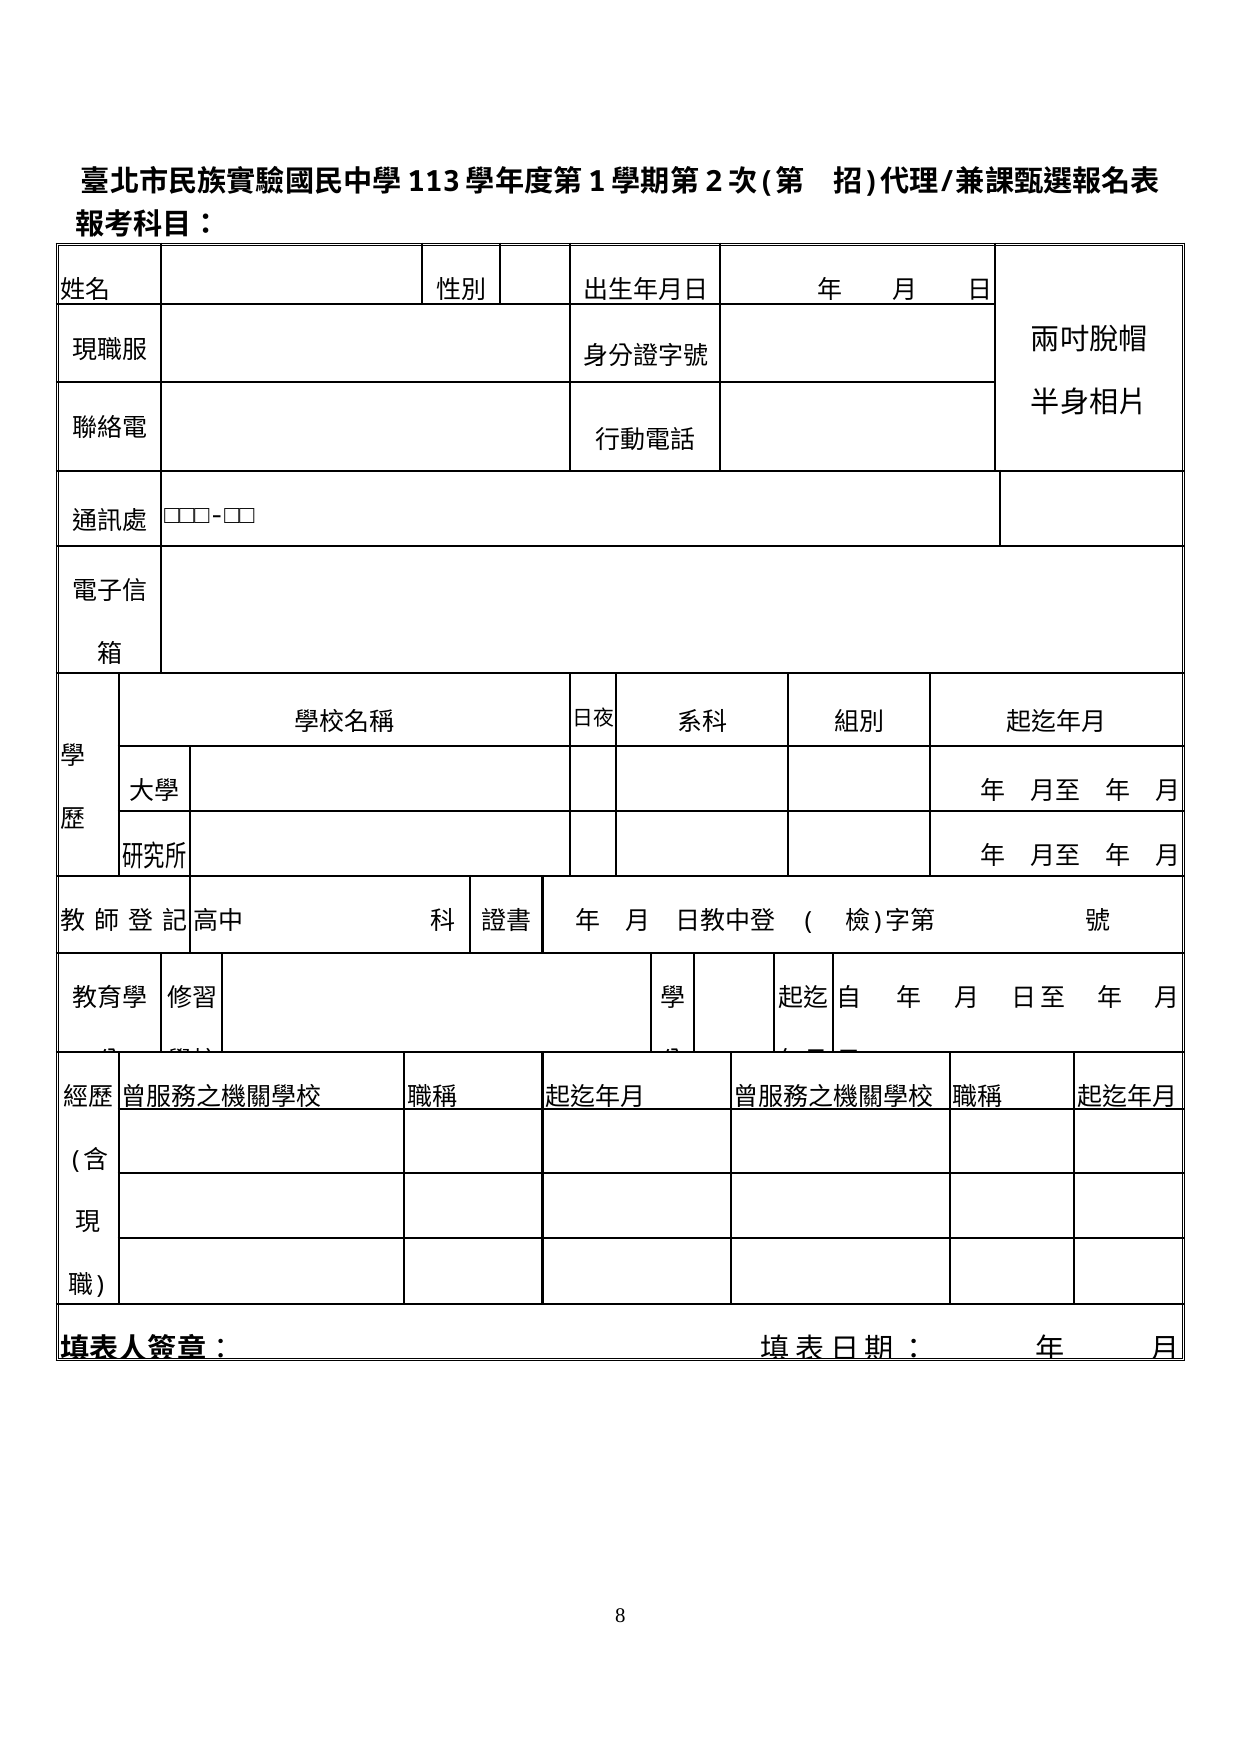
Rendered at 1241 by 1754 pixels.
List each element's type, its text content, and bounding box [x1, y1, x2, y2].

table_cell 證書 字號 [471, 877, 541, 952]
table_cell 起迄 年月 [775, 954, 832, 1051]
table_cell 教育學分 教育學程特教學分 特教學分 [59, 954, 160, 1051]
table_cell [1075, 1174, 1182, 1237]
table_cell [721, 383, 994, 470]
table_cell [162, 305, 569, 381]
table_cell 高中 科 國中 科 [191, 877, 469, 952]
table_cell 研究所 [120, 812, 189, 875]
table_cell 教師登記(檢定)種類 [59, 877, 189, 952]
table_cell [951, 1239, 1073, 1303]
table_cell □□□-□□ [162, 472, 999, 545]
table_cell [732, 1110, 949, 1172]
table_cell [191, 747, 569, 810]
table_cell 起迄年月 [544, 1053, 730, 1108]
table_cell 修習學校 [162, 954, 221, 1051]
table_header 出生年月日 [571, 246, 719, 302]
table_cell [789, 812, 929, 875]
table_header 性別 [423, 246, 499, 302]
table_cell [405, 1110, 541, 1172]
table_cell [1001, 472, 1182, 545]
table_cell [405, 1239, 541, 1303]
table_header 年 月 日 [721, 246, 994, 302]
table_cell [1075, 1110, 1182, 1172]
table_cell 聯絡電話(家) [59, 383, 160, 470]
table_cell 填表人簽章： 填表日期： 年 月 日 [59, 1305, 1182, 1358]
table_cell 日夜 間部 [571, 674, 615, 745]
table_cell 組別 [789, 674, 929, 745]
table_cell [695, 954, 773, 1051]
table_header [501, 246, 569, 302]
table_cell [544, 1174, 730, 1237]
table_cell [617, 812, 787, 875]
table_cell [120, 1174, 403, 1237]
table_header 兩吋脫帽 半身相片 [996, 246, 1182, 470]
text 報考科目： [75, 200, 1165, 243]
table_cell 自 年 月 日至 年 月 日 [834, 954, 1182, 1051]
table_cell [120, 1110, 403, 1172]
table_cell 年 月 日教中登 ( 檢)字第 號 年 月 日教中登 ( 檢)字第 號 [544, 877, 1182, 952]
table_cell 經歷(含現職) [59, 1053, 118, 1303]
table_cell [732, 1174, 949, 1237]
table_cell [1075, 1239, 1182, 1303]
table_cell [617, 747, 787, 810]
table_cell 曾服務之機關學校 [732, 1053, 949, 1108]
table_cell 學歷 [59, 674, 118, 875]
table_cell 身分證字號 [571, 305, 719, 381]
table_cell [191, 812, 569, 875]
table_cell [120, 1239, 403, 1303]
table_cell 學分數 [652, 954, 693, 1051]
table_cell 現職服務學校 [59, 305, 160, 381]
table_cell [405, 1174, 541, 1237]
table_cell [951, 1110, 1073, 1172]
table_cell [951, 1174, 1073, 1237]
table_cell 通訊處 [59, 472, 160, 545]
table_cell 學校名稱 [120, 674, 569, 745]
table_cell [162, 383, 569, 470]
table_cell [162, 547, 1182, 672]
table_header 姓名 [59, 246, 160, 302]
table_cell [544, 1110, 730, 1172]
table_cell 職稱 [951, 1053, 1073, 1108]
table_cell [544, 1239, 730, 1303]
table_cell 起迄年月 [1075, 1053, 1182, 1108]
table_cell 起迄年月 [931, 674, 1182, 745]
table_cell 大學 [120, 747, 189, 810]
table_cell 年 月至 年 月 [931, 747, 1182, 810]
table_cell [223, 954, 650, 1051]
table_cell 系科 [617, 674, 787, 745]
table_cell [789, 747, 929, 810]
table_cell 電子信箱 [59, 547, 160, 672]
table_cell 曾服務之機關學校 [120, 1053, 403, 1108]
table_cell 行動電話 [571, 383, 719, 470]
table_cell [571, 812, 615, 875]
table_cell 年 月至 年 月 [931, 812, 1182, 875]
table_cell [571, 747, 615, 810]
table_cell 職稱 [405, 1053, 541, 1108]
table_header [162, 246, 421, 302]
table_cell [721, 305, 994, 381]
table_cell [732, 1239, 949, 1303]
text 臺北市民族實驗國民中學113學年度第1學期第2次(第 招)代理/兼課甄選報名表 [75, 158, 1165, 200]
